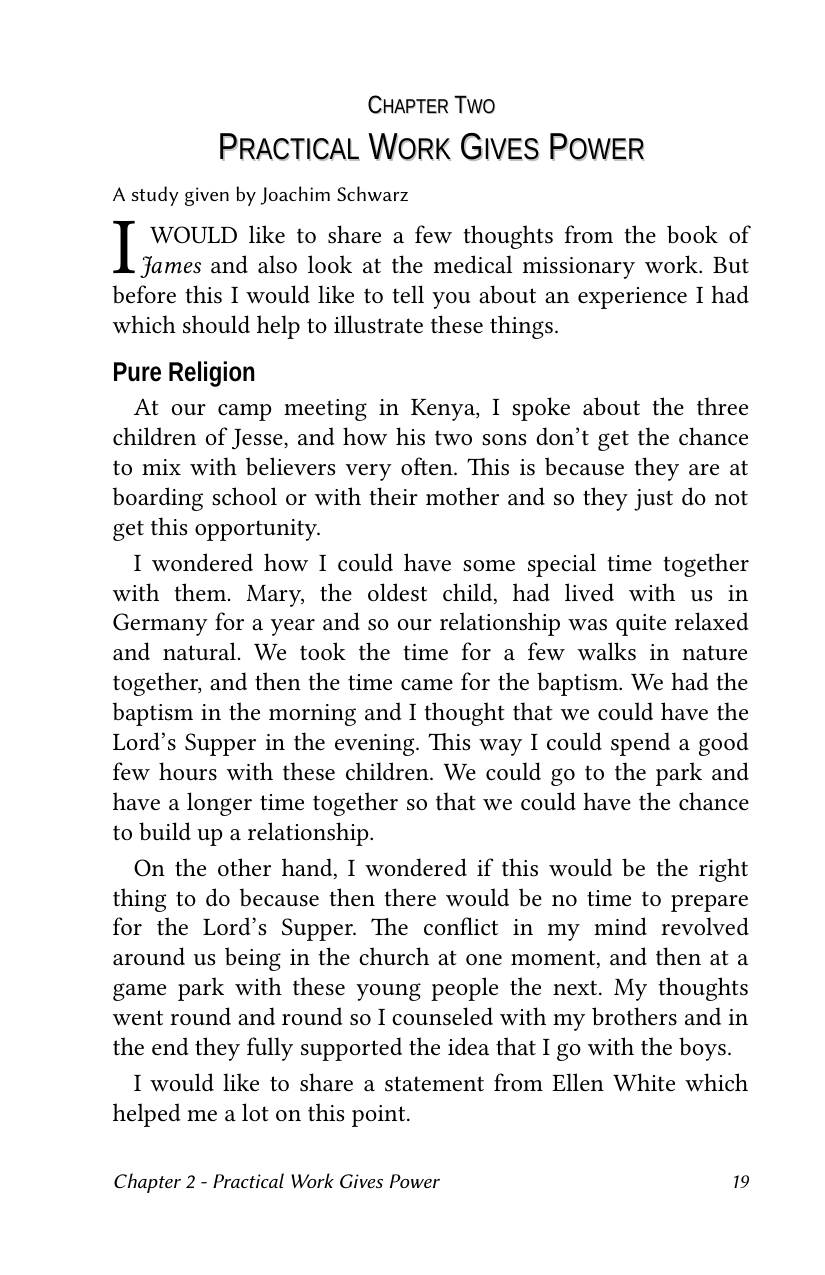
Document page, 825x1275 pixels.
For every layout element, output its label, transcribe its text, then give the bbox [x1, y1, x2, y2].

subtitle Pure Religion [112, 356, 750, 387]
text At our camp meeting in Kenya, I spoke about the three children of Jesse, and how his two sons don’t get the chance to mix with believers very often. This is because they are at boarding school or with their mother and so they just do not get this opportunity. [112, 393, 750, 541]
text Chapter Two [112, 90, 750, 119]
text I would like to share a statement from Ellen White which helped me a lot on this point. [112, 1069, 750, 1127]
text I WOULD like to share a few thoughts from the book of James and also look at the medical missionary work. But before this I would like to tell you about an experience I had which should help to illustrate these things. [112, 221, 750, 340]
text A study given by Joachim Schwarz [112, 183, 750, 206]
text On the other hand, I wondered if this would be the right thing to do because then there would be no time to prepare for the Lord’s Supper. The conflict in my mind revolved around us being in the church at one moment, and then at a game park with these young people the next. My thoughts went round and round so I counseled with my brothers and in the end they fully supported the idea that I go with the boys. [112, 854, 750, 1062]
text I wondered how I could have some special time together with them. Mary, the oldest child, had lived with us in Germany for a year and so our relationship was quite relaxed and natural. We took the time for a few walks in nature together, and then the time came for the baptism. We had the baptism in the morning and I thought that we could have the Lord’s Supper in the evening. This way I could spend a good few hours with these children. We could go to the park and have a longer time together so that we could have the chance to build up a relationship. [112, 549, 750, 846]
title Practical Work Gives Power [112, 125, 750, 168]
